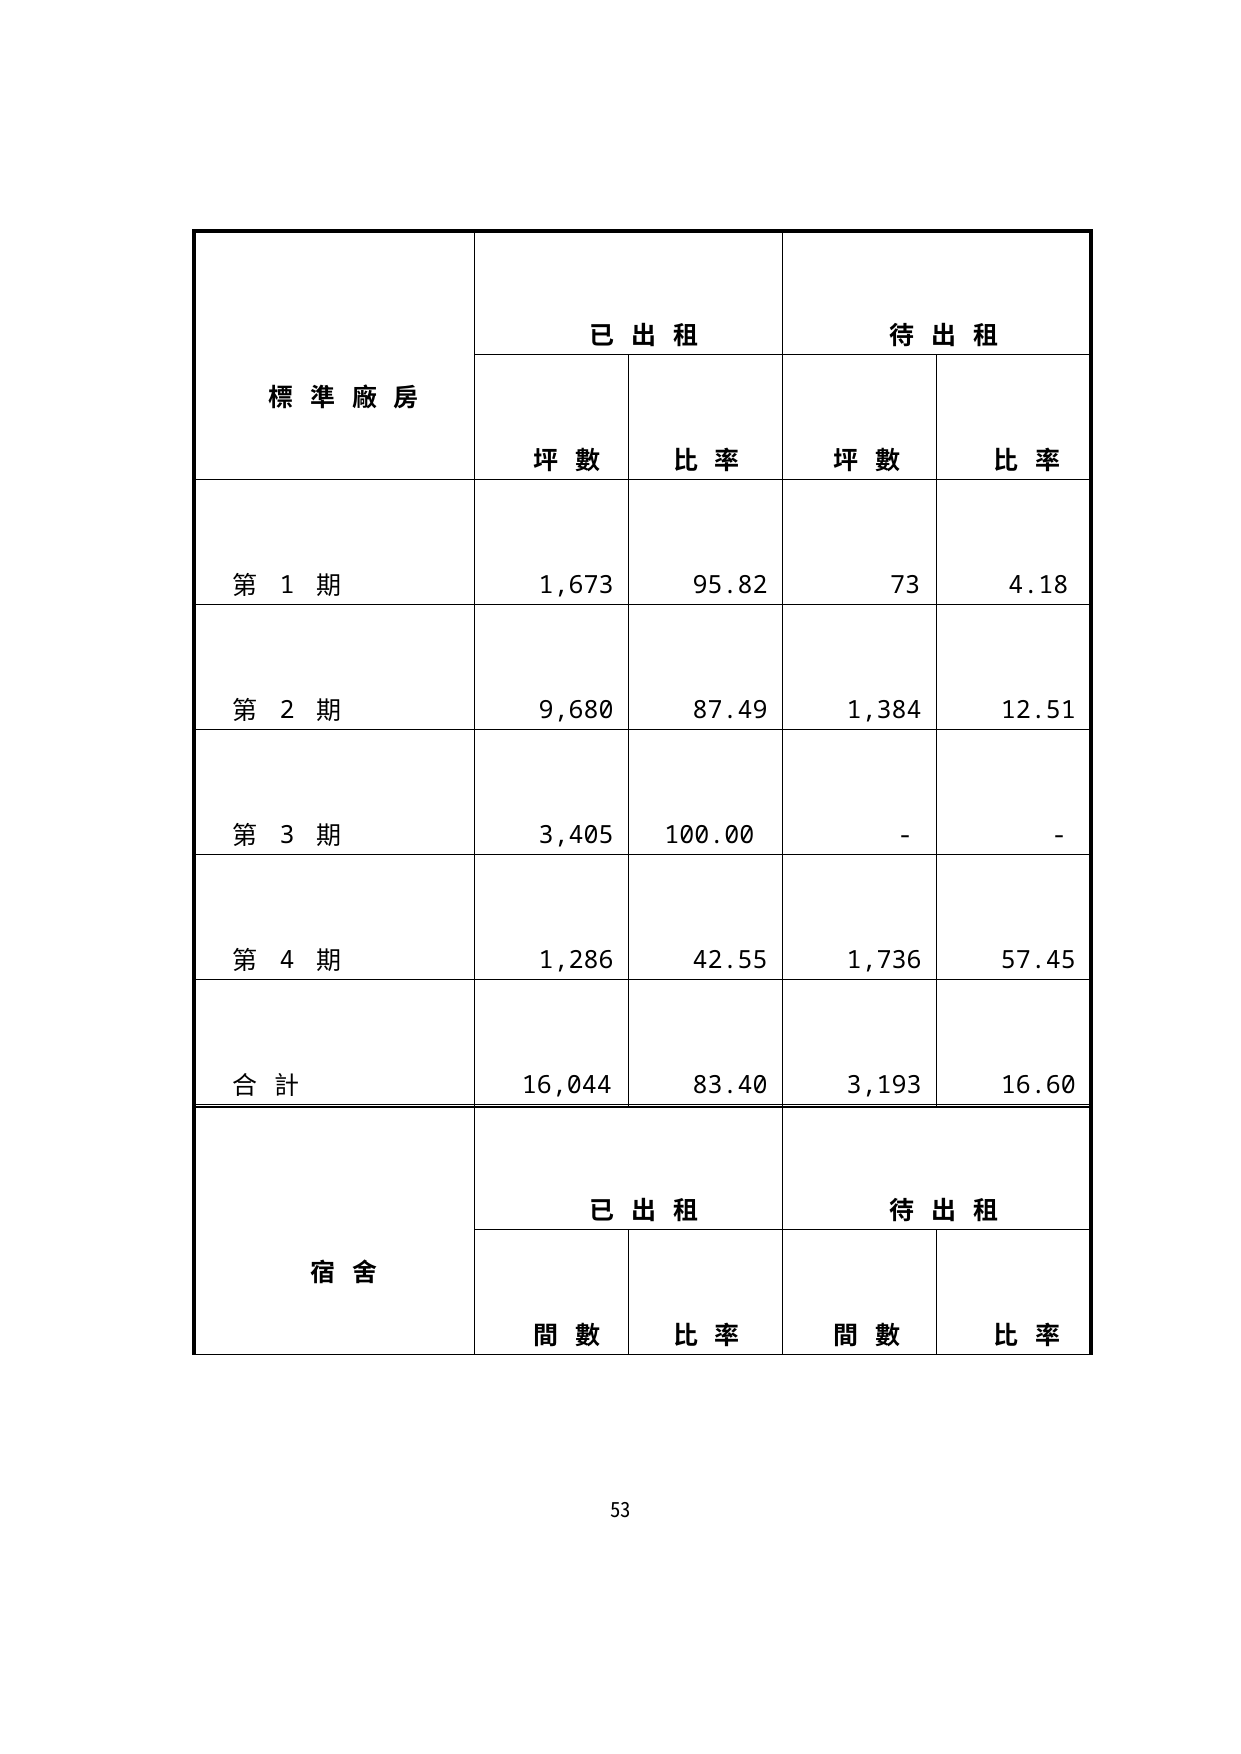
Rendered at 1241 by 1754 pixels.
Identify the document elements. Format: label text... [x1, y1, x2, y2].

table_cell 宿舍 [196, 1108, 474, 1354]
table_cell 1,384 [783, 605, 936, 729]
table_cell 坪數 [475, 355, 628, 479]
table_cell 比率 [937, 1230, 1089, 1354]
table_cell - [783, 730, 936, 854]
table_cell 1,673 [475, 480, 628, 604]
table_cell 間數 [783, 1230, 936, 1354]
table_cell 比率 [629, 1230, 782, 1354]
table_cell 3,405 [475, 730, 628, 854]
table_cell 1,286 [475, 855, 628, 979]
table_cell 第1期 [196, 480, 474, 604]
table_cell 3,193 [783, 980, 936, 1104]
table_cell 1,736 [783, 855, 936, 979]
table_cell 42.55 [629, 855, 782, 979]
table_cell 待出租 [783, 1108, 1089, 1229]
table_cell 第3期 [196, 730, 474, 854]
table_cell 12.51 [937, 605, 1089, 729]
table_cell 87.49 [629, 605, 782, 729]
table_cell 間數 [475, 1230, 628, 1354]
table_header 待出租 [783, 233, 1089, 354]
table_cell - [937, 730, 1089, 854]
table_cell 4.18 [937, 480, 1089, 604]
table_header 已出租 [475, 233, 782, 354]
table_cell 比率 [629, 355, 782, 479]
table_cell 57.45 [937, 855, 1089, 979]
table_cell 第2期 [196, 605, 474, 729]
table_cell 95.82 [629, 480, 782, 604]
table_cell 第4期 [196, 855, 474, 979]
table_cell 100.00 [629, 730, 782, 854]
table_cell 9,680 [475, 605, 628, 729]
table_cell 83.40 [629, 980, 782, 1104]
table_cell 比率 [937, 355, 1089, 479]
table_header 標準廠房 [196, 233, 474, 479]
table_cell 坪數 [783, 355, 936, 479]
table_cell 16,044 [475, 980, 628, 1104]
table_cell 73 [783, 480, 936, 604]
table_cell 16.60 [937, 980, 1089, 1104]
table_cell 已出租 [475, 1108, 782, 1229]
table_cell 合計 [196, 980, 474, 1104]
